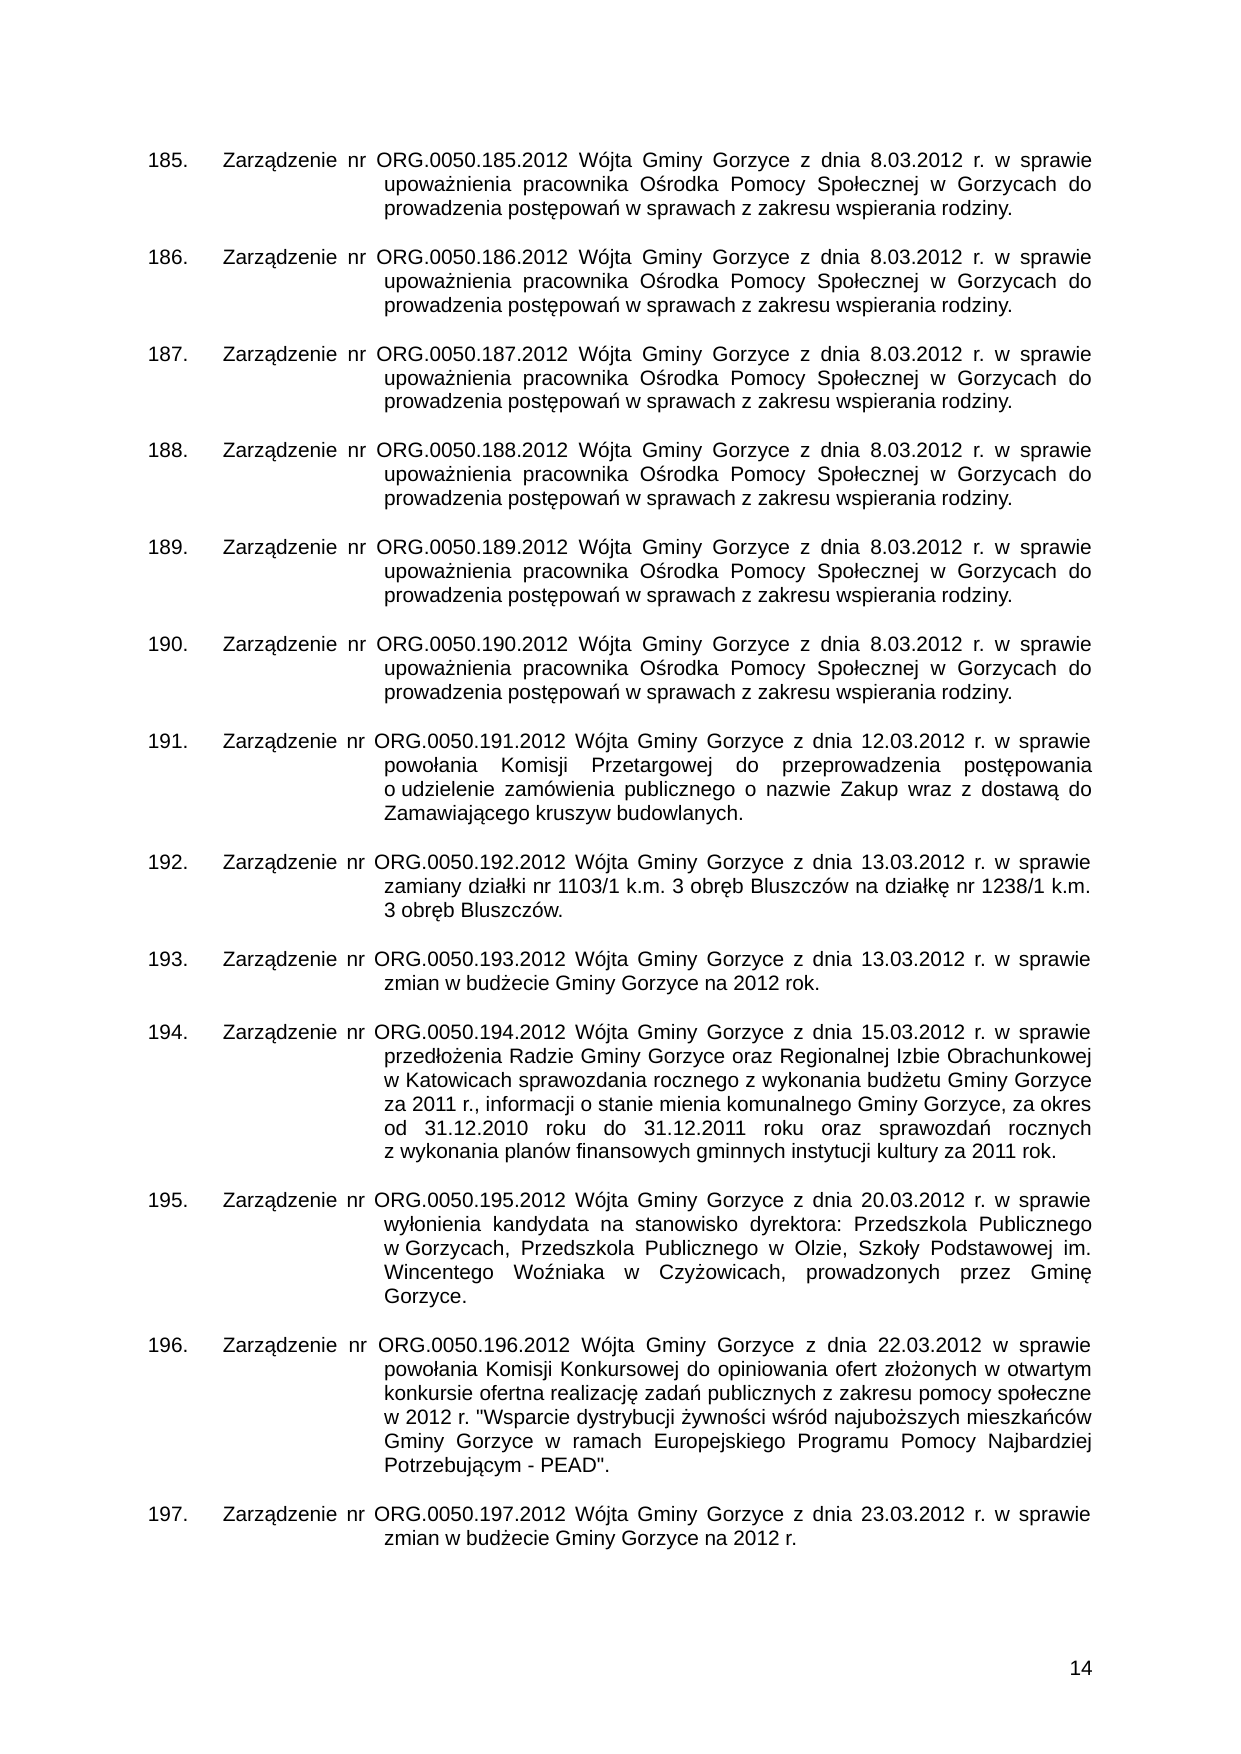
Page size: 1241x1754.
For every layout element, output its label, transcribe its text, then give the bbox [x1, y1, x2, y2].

list Zarządzenie nr ORG.0050.192.2012 Wójta Gminy Gorzyce z dnia 13.03.2012 r. w sprawie zamiany działki nr 1103/1 k.m. 3 obręb Bluszczów na działkę nr 1238/1 k.m. 3 obręb Bluszczów. [148, 850, 1092, 922]
list Zarządzenie nr ORG.0050.189.2012 Wójta Gminy Gorzyce z dnia 8.03.2012 r. w sprawie upoważnienia pracownika Ośrodka Pomocy Społecznej w Gorzycach do prowadzenia postępowań w sprawach z zakresu wspierania rodziny. [148, 535, 1092, 607]
list Zarządzenie nr ORG.0050.193.2012 Wójta Gminy Gorzyce z dnia 13.03.2012 r. w sprawie zmian w budżecie Gminy Gorzyce na 2012 rok. [148, 947, 1092, 994]
list Zarządzenie nr ORG.0050.196.2012 Wójta Gminy Gorzyce z dnia 22.03.2012 w sprawie powołania Komisji Konkursowej do opiniowania ofert złożonych w otwartym konkursie ofertna realizację zadań publicznych z zakresu pomocy społeczne w 2012 r. "Wsparcie dystrybucji żywności wśród najuboższych mieszkańców Gminy Gorzyce w ramach Europejskiego Programu Pomocy Najbardziej Potrzebującym - PEAD". [148, 1333, 1092, 1477]
list Zarządzenie nr ORG.0050.194.2012 Wójta Gminy Gorzyce z dnia 15.03.2012 r. w sprawie przedłożenia Radzie Gminy Gorzyce oraz Regionalnej Izbie Obrachunkowej w Katowicach sprawozdania rocznego z wykonania budżetu Gminy Gorzyce za 2011 r., informacji o stanie mienia komunalnego Gminy Gorzyce, za okres od 31.12.2010 roku do 31.12.2011 roku oraz sprawozdań rocznych z wykonania planów finansowych gminnych instytucji kultury za 2011 rok. [148, 1019, 1092, 1163]
list Zarządzenie nr ORG.0050.185.2012 Wójta Gminy Gorzyce z dnia 8.03.2012 r. w sprawie upoważnienia pracownika Ośrodka Pomocy Społecznej w Gorzycach do prowadzenia postępowań w sprawach z zakresu wspierania rodziny. [148, 148, 1092, 219]
list Zarządzenie nr ORG.0050.188.2012 Wójta Gminy Gorzyce z dnia 8.03.2012 r. w sprawie upoważnienia pracownika Ośrodka Pomocy Społecznej w Gorzycach do prowadzenia postępowań w sprawach z zakresu wspierania rodziny. [148, 438, 1092, 510]
list Zarządzenie nr ORG.0050.191.2012 Wójta Gminy Gorzyce z dnia 12.03.2012 r. w sprawie powołania Komisji Przetargowej do przeprowadzenia postępowania o udzielenie zamówienia publicznego o nazwie Zakup wraz z dostawą do Zamawiającego kruszyw budowlanych. [148, 729, 1092, 825]
list Zarządzenie nr ORG.0050.190.2012 Wójta Gminy Gorzyce z dnia 8.03.2012 r. w sprawie upoważnienia pracownika Ośrodka Pomocy Społecznej w Gorzycach do prowadzenia postępowań w sprawach z zakresu wspierania rodziny. [148, 632, 1092, 704]
list Zarządzenie nr ORG.0050.187.2012 Wójta Gminy Gorzyce z dnia 8.03.2012 r. w sprawie upoważnienia pracownika Ośrodka Pomocy Społecznej w Gorzycach do prowadzenia postępowań w sprawach z zakresu wspierania rodziny. [148, 341, 1092, 413]
list Zarządzenie nr ORG.0050.195.2012 Wójta Gminy Gorzyce z dnia 20.03.2012 r. w sprawie wyłonienia kandydata na stanowisko dyrektora: Przedszkola Publicznego w Gorzycach, Przedszkola Publicznego w Olzie, Szkoły Podstawowej im. Wincentego Woźniaka w Czyżowicach, prowadzonych przez Gminę Gorzyce. [148, 1188, 1092, 1308]
list Zarządzenie nr ORG.0050.197.2012 Wójta Gminy Gorzyce z dnia 23.03.2012 r. w sprawie zmian w budżecie Gminy Gorzyce na 2012 r. [148, 1502, 1092, 1550]
list Zarządzenie nr ORG.0050.186.2012 Wójta Gminy Gorzyce z dnia 8.03.2012 r. w sprawie upoważnienia pracownika Ośrodka Pomocy Społecznej w Gorzycach do prowadzenia postępowań w sprawach z zakresu wspierania rodziny. [148, 244, 1092, 316]
